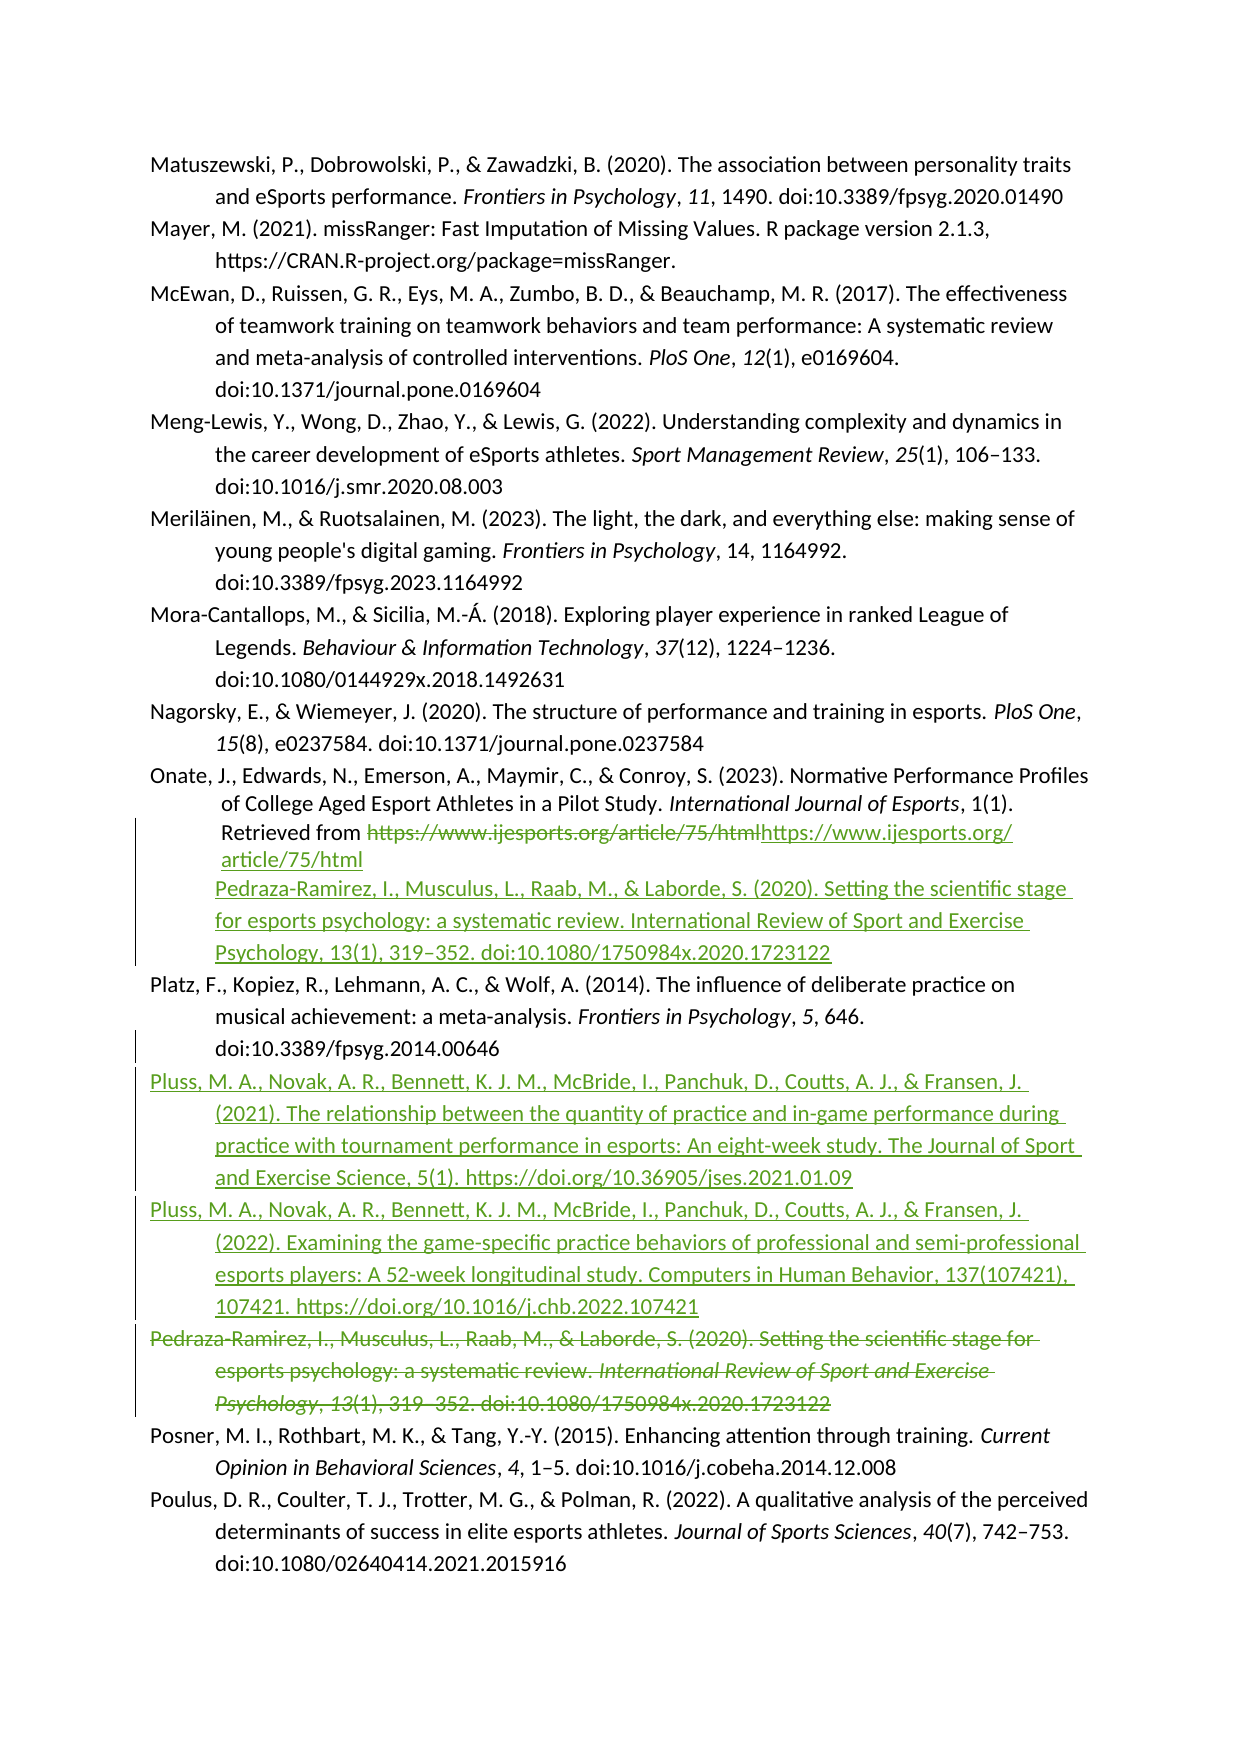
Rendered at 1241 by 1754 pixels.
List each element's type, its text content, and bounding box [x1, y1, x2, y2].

text Meriläinen, M., & Ruotsalainen, M. (2023). The light, the dark, and everything else: making sense of young people's digital gaming. Frontiers in Psychology, 14, 1164992. doi:10.3389/fpsyg.2023.1164992 [150, 504, 1090, 596]
text Meng-Lewis, Y., Wong, D., Zhao, Y., & Lewis, G. (2022). Understanding complexity and dynamics in the career development of eSports athletes. Sport Management Review, 25(1), 106–133. doi:10.1016/j.smr.2020.08.003 [150, 407, 1090, 500]
text Poulus, D. R., Coulter, T. J., Trotter, M. G., & Polman, R. (2022). A qualitative analysis of the perceived determinants of success in elite esports athletes. Journal of Sports Sciences, 40(7), 742–753. doi:10.1080/02640414.2021.2015916 [150, 1485, 1090, 1578]
text Matuszewski, P., Dobrowolski, P., & Zawadzki, B. (2020). The association between personality traits and eSports performance. Frontiers in Psychology, 11, 1490. doi:10.3389/fpsyg.2020.01490 [150, 150, 1090, 210]
text Pluss, M. A., Novak, A. R., Bennett, K. J. M., McBride, I., Panchuk, D., Coutts, A. J., & Fransen, J. (2022). Examining the game-specific practice behaviors of professional and semi-professional esports players: A 52-week longitudinal study. Computers in Human Behavior, 137(107421), 107421. https://doi.org/10.1016/j.chb.2022.107421 [150, 1196, 1090, 1320]
text McEwan, D., Ruissen, G. R., Eys, M. A., Zumbo, B. D., & Beauchamp, M. R. (2017). The effectiveness of teamwork training on teamwork behaviors and team performance: A systematic review and meta-analysis of controlled interventions. PloS One, 12(1), e0169604. doi:10.1371/journal.pone.0169604 [150, 279, 1090, 403]
text Platz, F., Kopiez, R., Lehmann, A. C., & Wolf, A. (2014). The influence of deliberate practice on musical achievement: a meta-analysis. Frontiers in Psychology, 5, 646. doi:10.3389/fpsyg.2014.00646 [150, 970, 1090, 1063]
text Nagorsky, E., & Wiemeyer, J. (2020). The structure of performance and training in esports. PloS One, 15(8), e0237584. doi:10.1371/journal.pone.0237584 [150, 697, 1090, 757]
text Onate, J., Edwards, N., Emerson, A., Maymir, C., & Conroy, S. (2023). Normative Performance Profiles of College Aged Esport Athletes in a Pilot Study. International Journal of Esports, 1(1). Retrieved from https://www.ijesports.org/article/75/html [150, 762, 1090, 874]
text Pedraza-Ramirez, I., Musculus, L., Raab, M., & Laborde, S. (2020). Setting the scientific stage for esports psychology: a systematic review. International Review of Sport and Exercise Psychology, 13(1), 319–352. doi:10.1080/1750984x.2020.1723122 [215, 874, 1090, 966]
text Posner, M. I., Rothbart, M. K., & Tang, Y.-Y. (2015). Enhancing attention through training. Current Opinion in Behavioral Sciences, 4, 1–5. doi:10.1016/j.cobeha.2014.12.008 [150, 1421, 1090, 1481]
text Pluss, M. A., Novak, A. R., Bennett, K. J. M., McBride, I., Panchuk, D., Coutts, A. J., & Fransen, J. (2021). The relationship between the quantity of practice and in-game performance during practice with tournament performance in esports: An eight-week study. The Journal of Sport and Exercise Science, 5(1). https://doi.org/10.36905/jses.2021.01.09 [150, 1067, 1090, 1191]
text Mora-Cantallops, M., & Sicilia, M.-Á. (2018). Exploring player experience in ranked League of Legends. Behaviour & Information Technology, 37(12), 1224–1236. doi:10.1080/0144929x.2018.1492631 [150, 601, 1090, 693]
text Mayer, M. (2021). missRanger: Fast Imputation of Missing Values. R package version 2.1.3, https://CRAN.R-project.org/package=missRanger. [150, 214, 1090, 274]
